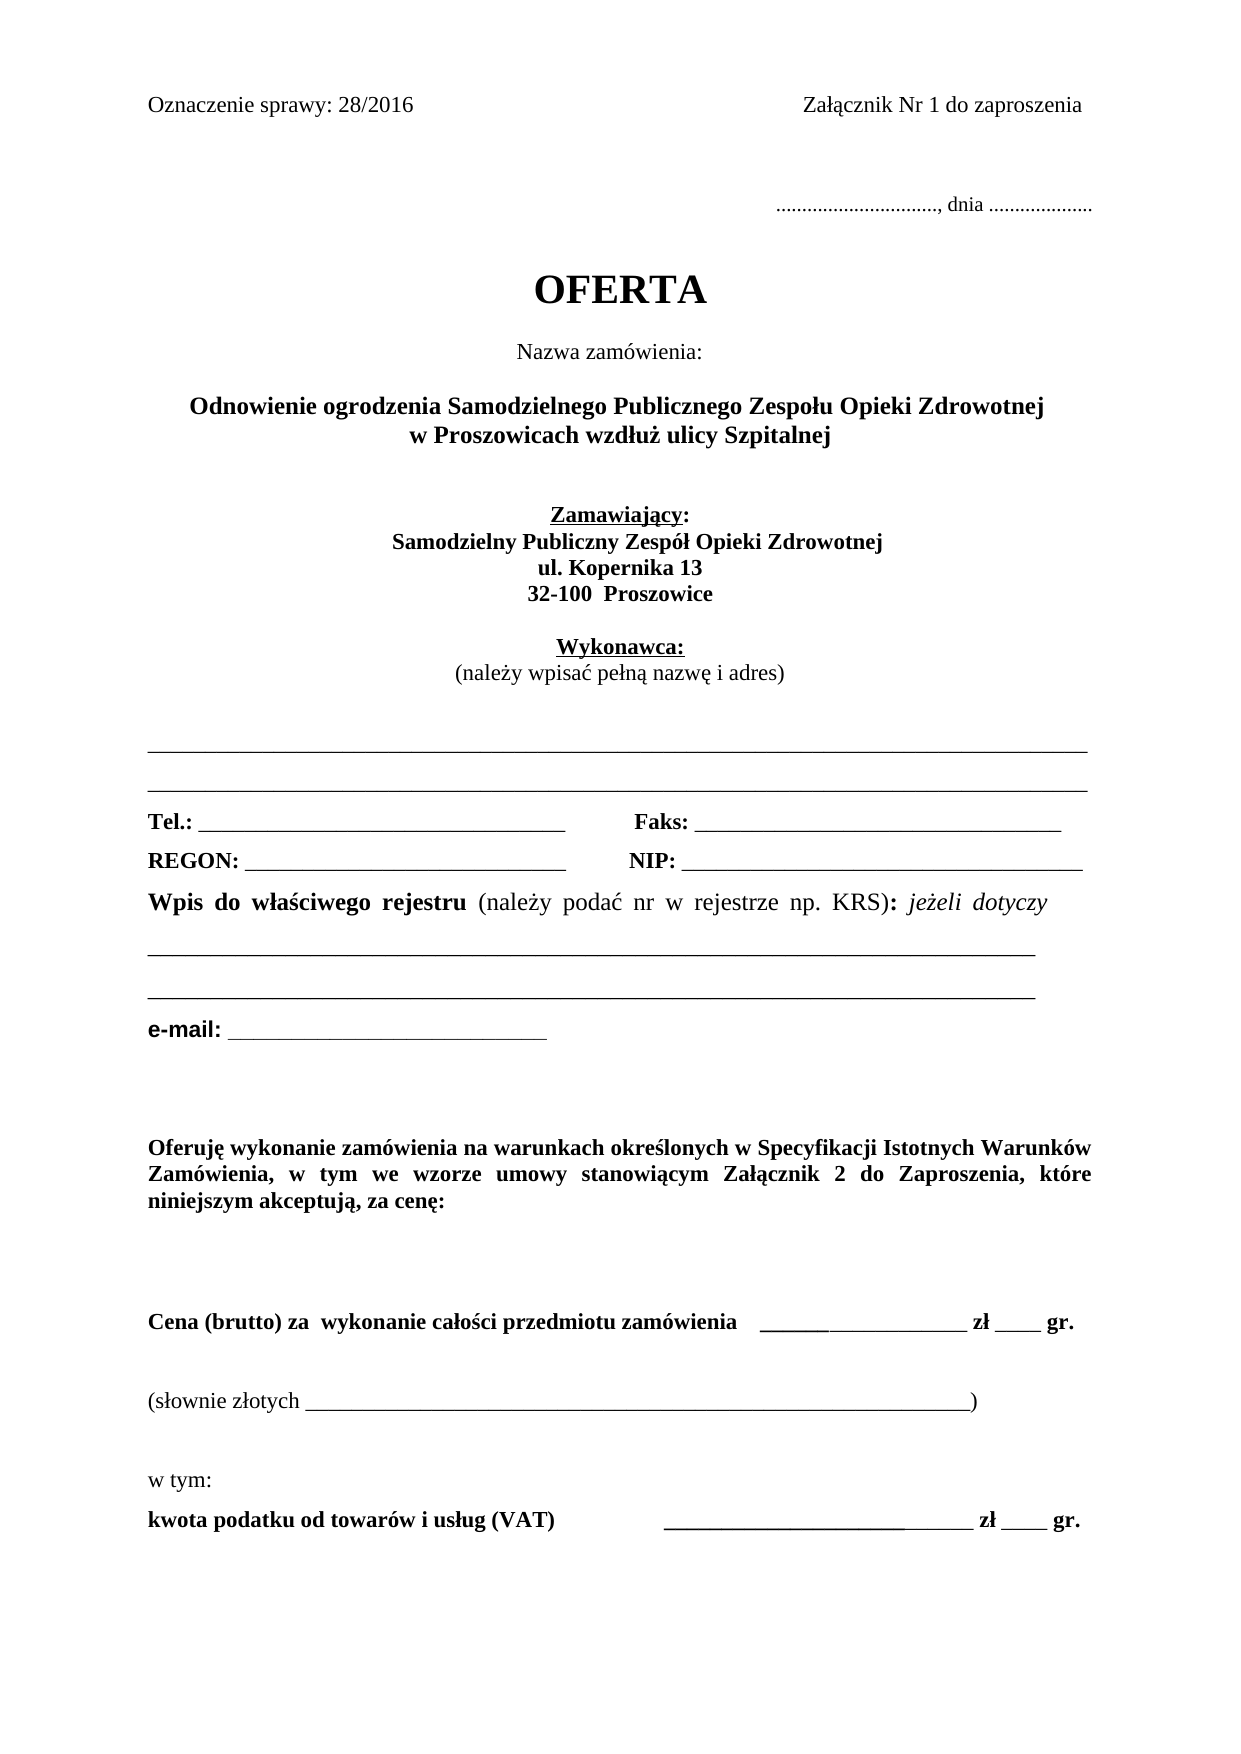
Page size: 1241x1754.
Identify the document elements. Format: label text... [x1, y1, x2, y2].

text _______________________________________________________________________ [148, 973, 1048, 1002]
text (słownie złotych __________________________________________________________) [148, 1387, 1092, 1413]
text __________________________________________________________________________________ [148, 768, 1092, 795]
text ul. Kopernika 13 [148, 554, 1092, 580]
text 32-100 Proszowice [148, 580, 1092, 607]
text Oferuję wykonanie zamówienia na warunkach określonych w Specyfikacji Istotnych Warunków Zamówienia, w tym we wzorze umowy stanowiącym Załącznik 2 do Zaproszenia, które niniejszym akceptują, za cenę: [148, 1134, 1092, 1213]
text Wykonawca: [148, 633, 1092, 659]
text REGON: ____________________________ NIP: ___________________________________ [148, 847, 1092, 874]
text w tym: [148, 1466, 1092, 1492]
text Zamawiający: [148, 501, 1092, 528]
text Cena (brutto) za wykonanie całości przedmiotu zamówienia __________________ zł ____ gr. [148, 1308, 1092, 1334]
text Wpis do właściwego rejestru (należy podać nr w rejestrze np. KRS): jeżeli dotyczy _______________________________________________________________________ [148, 887, 1048, 959]
text Nazwa zamówienia: [443, 338, 1092, 365]
text e-mail: _________________________ [148, 1016, 1092, 1043]
text __________________________________________________________________________________ [148, 729, 1092, 755]
text Oznaczenie sprawy: 28/2016 Załącznik Nr 1 do zaproszenia [148, 91, 1092, 118]
text ..............................., dnia .................... [148, 192, 1092, 216]
text (należy wpisać pełną nazwę i adres) [148, 659, 1092, 686]
text OFERTA [148, 264, 1092, 312]
text Odnowienie ogrodzenia Samodzielnego Publicznego Zespołu Opieki Zdrowotnej w Proszowicach wzdłuż ulicy Szpitalnej [148, 391, 1092, 449]
text Samodzielny Publiczny Zespół Opieki Zdrowotnej [369, 528, 1092, 554]
text Tel.: ________________________________ Faks: ________________________________ [148, 808, 1092, 834]
text kwota podatku od towarów i usług (VAT) ___________________________ zł ____ gr. [148, 1506, 1092, 1532]
